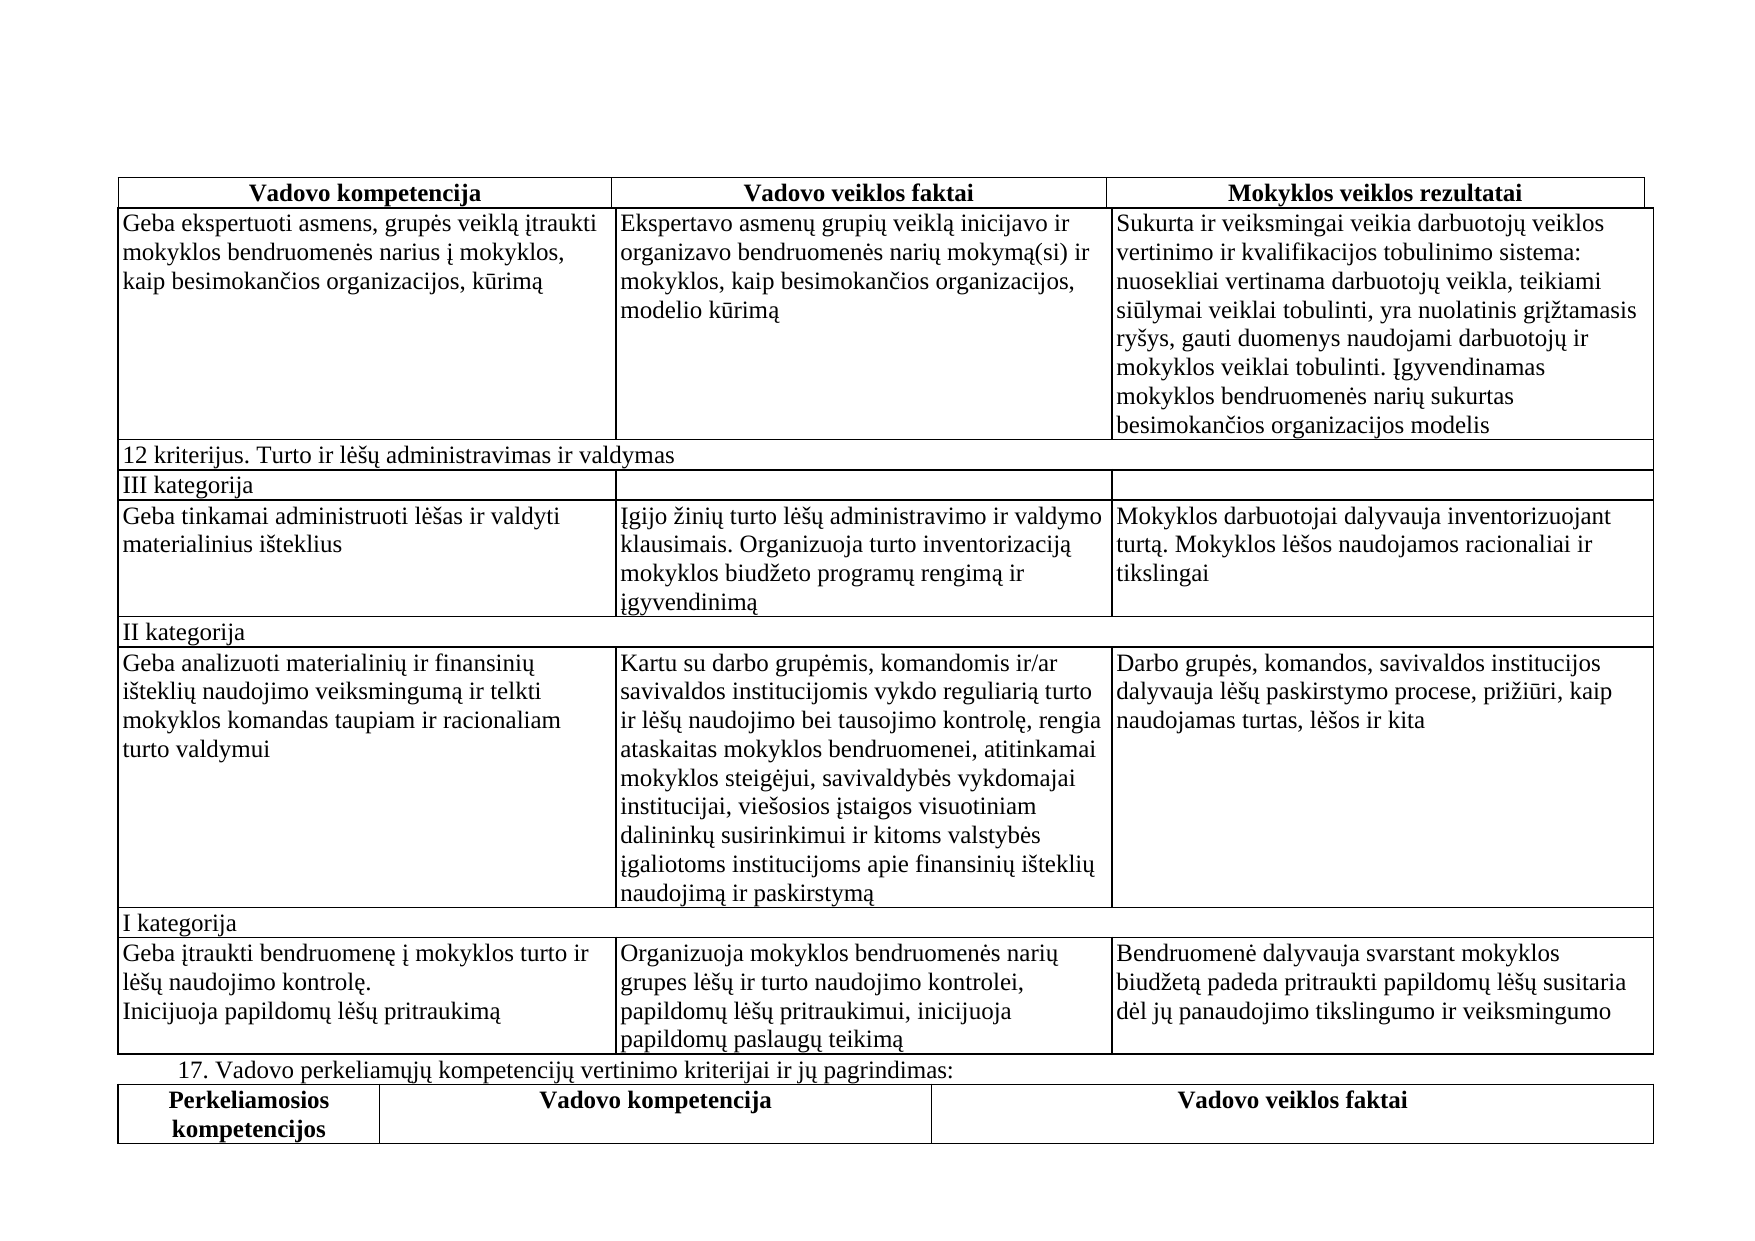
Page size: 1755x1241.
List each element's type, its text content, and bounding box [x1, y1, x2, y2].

table_cell Geba ekspertuoti asmens, grupės veiklą įtraukti mokyklos bendruomenės narius į mokyklos, kaip besimokančios organizacijos, kūrimą [119, 209, 615, 438]
table_cell II kategorija [119, 617, 1653, 646]
table_cell Geba įtraukti bendruomenę į mokyklos turto ir lėšų naudojimo kontrolę. Inicijuoja papildomų lėšų pritraukimą [119, 938, 615, 1053]
table_cell [1113, 471, 1653, 499]
table_header Vadovo veiklos faktai [932, 1085, 1653, 1143]
table_cell Geba analizuoti materialinių ir finansinių išteklių naudojimo veiksmingumą ir telkti mokyklos komandas taupiam ir racionaliam turto valdymui [119, 648, 615, 906]
table_header Vadovo veiklos faktai [612, 178, 1106, 207]
table_cell Geba tinkamai administruoti lėšas ir valdyti materialinius išteklius [119, 501, 615, 616]
table_cell I kategorija [119, 908, 1653, 937]
table_cell III kategorija [119, 471, 615, 499]
table_header Vadovo kompetencija [119, 178, 611, 207]
table_cell 12 kriterijus. Turto ir lėšų administravimas ir valdymas [119, 440, 1653, 469]
table_header Perkeliamosios kompetencijos [119, 1085, 379, 1143]
table_cell Organizuoja mokyklos bendruomenės narių grupes lėšų ir turto naudojimo kontrolei, papildomų lėšų pritraukimui, inicijuoja papildomų paslaugų teikimą [617, 938, 1111, 1053]
table_header [1645, 177, 1653, 207]
table_cell Darbo grupės, komandos, savivaldos institucijos dalyvauja lėšų paskirstymo procese, prižiūri, kaip naudojamas turtas, lėšos ir kita [1113, 648, 1653, 906]
table_header Mokyklos veiklos rezultatai [1107, 178, 1644, 207]
table_cell Mokyklos darbuotojai dalyvauja inventorizuojant turtą. Mokyklos lėšos naudojamos racionaliai ir tikslingai [1113, 501, 1653, 616]
table_cell Bendruomenė dalyvauja svarstant mokyklos biudžetą padeda pritraukti papildomų lėšų susitaria dėl jų panaudojimo tikslingumo ir veiksmingumo [1113, 938, 1653, 1053]
table_cell [617, 471, 1111, 499]
table_cell Įgijo žinių turto lėšų administravimo ir valdymo klausimais. Organizuoja turto inventorizaciją mokyklos biudžeto programų rengimą ir įgyvendinimą [617, 501, 1111, 616]
table_cell Sukurta ir veiksmingai veikia darbuotojų veiklos vertinimo ir kvalifikacijos tobulinimo sistema: nuosekliai vertinama darbuotojų veikla, teikiami siūlymai veiklai tobulinti, yra nuolatinis grįžtamasis ryšys, gauti duomenys naudojami darbuotojų ir mokyklos veiklai tobulinti. Įgyvendinamas mokyklos bendruomenės narių sukurtas besimokančios organizacijos modelis [1113, 209, 1653, 438]
table_header Vadovo kompetencija [380, 1085, 931, 1143]
table_cell Ekspertavo asmenų grupių veiklą inicijavo ir organizavo bendruomenės narių mokymą(si) ir mokyklos, kaip besimokančios organizacijos, modelio kūrimą [617, 209, 1111, 438]
table_cell Kartu su darbo grupėmis, komandomis ir/ar savivaldos institucijomis vykdo reguliarią turto ir lėšų naudojimo bei tausojimo kontrolę, rengia ataskaitas mokyklos bendruomenei, atitinkamai mokyklos steigėjui, savivaldybės vykdomajai institucijai, viešosios įstaigos visuotiniam dalininkų susirinkimui ir kitoms valstybės įgaliotoms institucijoms apie finansinių išteklių naudojimą ir paskirstymą [617, 648, 1111, 906]
text 17. Vadovo perkeliamųjų kompetencijų vertinimo kriterijai ir jų pagrindimas: [118, 1055, 1636, 1083]
